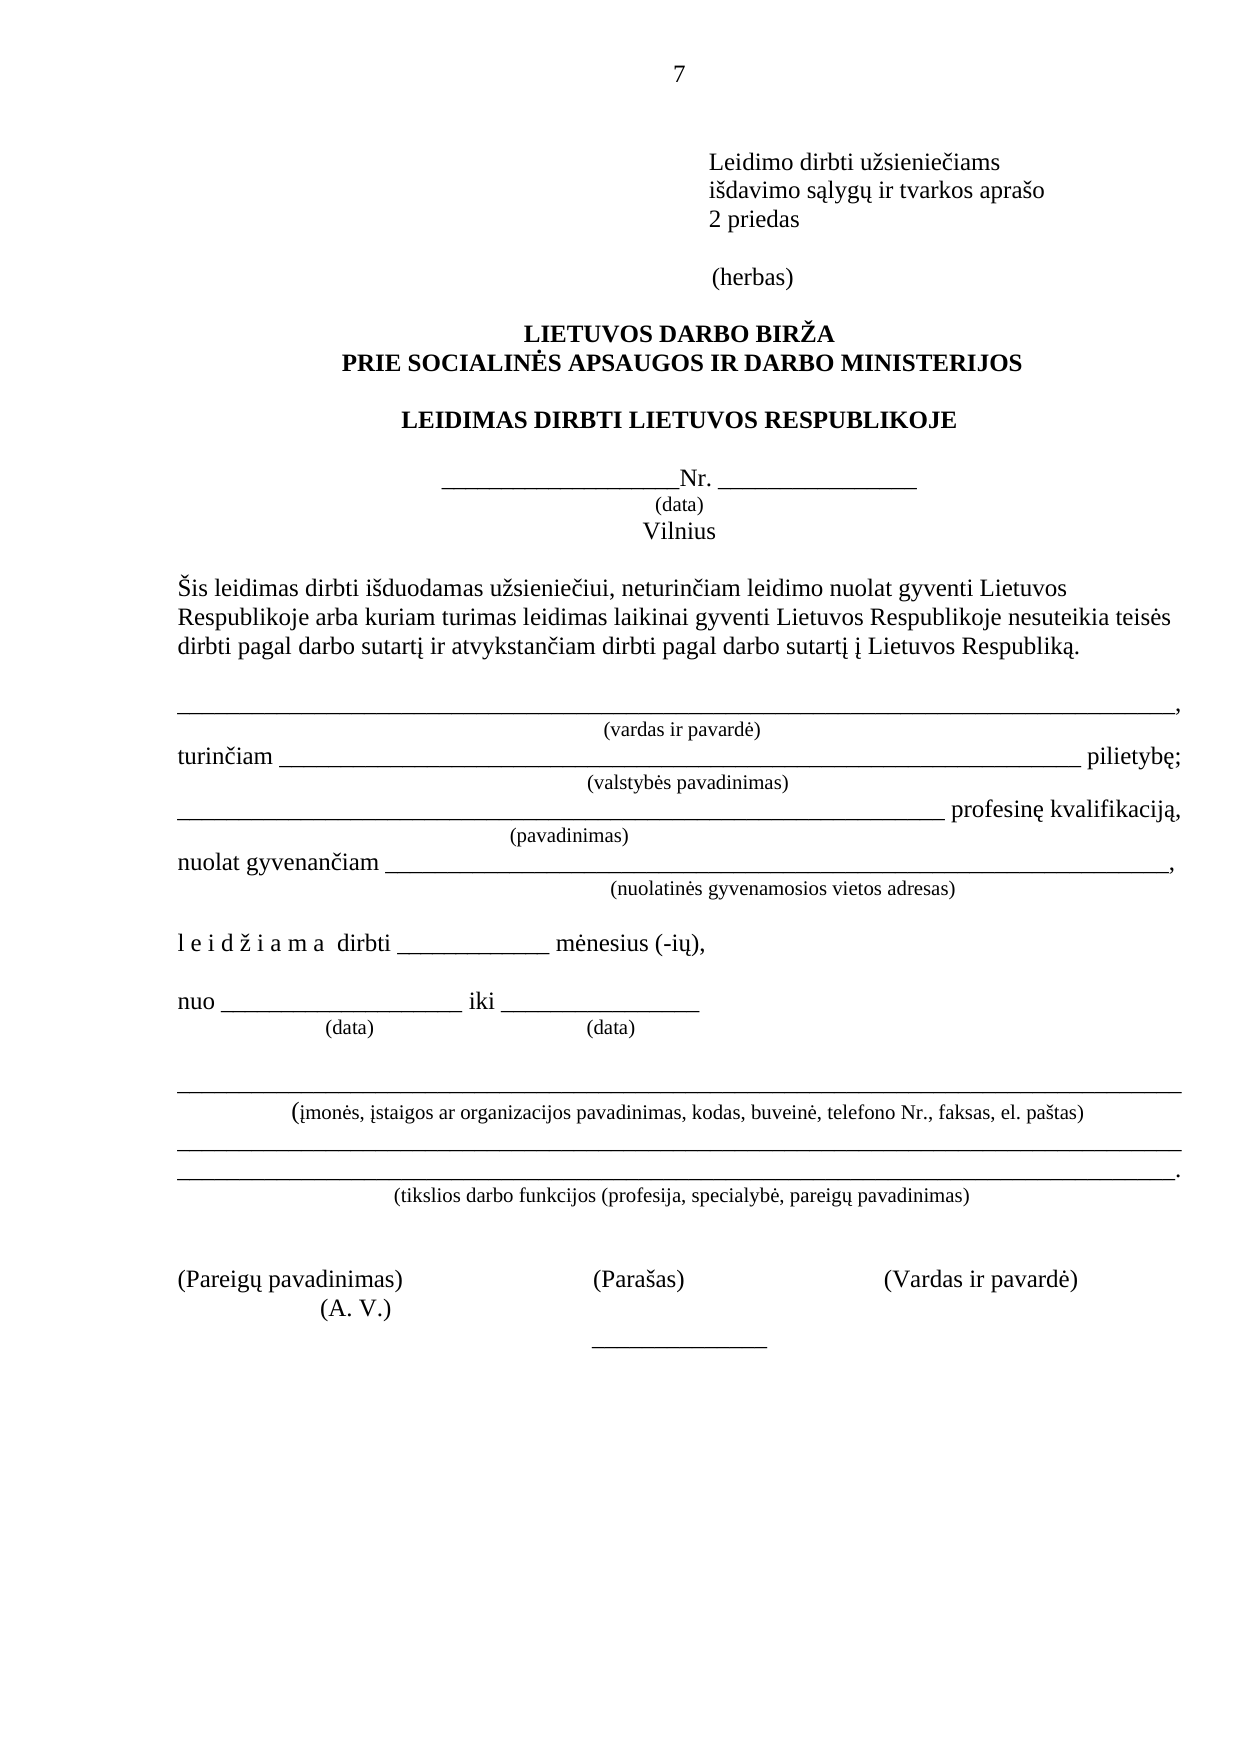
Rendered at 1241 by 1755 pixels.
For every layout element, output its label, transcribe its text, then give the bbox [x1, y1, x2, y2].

text Vilnius [177, 516, 1181, 545]
text . [177, 1154, 1181, 1182]
text LEIDIMAS DIRBTI LIETUVOS RESPUBLIKOJE [177, 406, 1181, 434]
text (A. V.) [177, 1293, 1181, 1322]
text leidžiama dirbti mėnesius (-ių), [177, 928, 1181, 957]
text nuo iki [177, 986, 1181, 1015]
text profesinę kvalifikaciją, [177, 794, 1181, 823]
text (herbas) [177, 262, 1181, 291]
text turinčiam pilietybę; [177, 741, 1181, 770]
text Šis leidimas dirbti išduodamas užsieniečiui, neturinčiam leidimo nuolat gyventi Lietuvos Respublikoje arba kuriam turimas leidimas laikinai gyventi Lietuvos Respublikoje nesuteikia teisės dirbti pagal darbo sutartį ir atvykstančiam dirbti pagal darbo sutartį į Lietuvos Respubliką. [177, 573, 1181, 660]
text (nuolatinės gyvenamosios vietos adresas) [177, 876, 1181, 900]
text (valstybės pavadinimas) [177, 770, 1181, 794]
text (vardas ir pavardė) [177, 717, 1181, 741]
text (tikslios darbo funkcijos (profesija, specialybė, pareigų pavadinimas) [177, 1182, 1181, 1207]
text ______________ [177, 1322, 1181, 1350]
text (Pareigų pavadinimas) (Parašas) (Vardas ir pavardė) [177, 1264, 1181, 1293]
text , [177, 688, 1181, 717]
text LIETUVOS DARBO BIRŽA [177, 319, 1181, 348]
text Nr. [177, 463, 1181, 492]
text PRIE SOCIALINĖS APSAUGOS IR DARBO MINISTERIJOS [177, 348, 1181, 377]
text išdavimo sąlygų ir tvarkos aprašo [177, 176, 1181, 204]
text (pavadinimas) [177, 823, 1181, 847]
text nuolat gyvenančiam , [177, 847, 1181, 876]
text (data) [177, 492, 1181, 516]
text (data) (data) [177, 1015, 1181, 1039]
text Leidimo dirbti užsieniečiams [177, 147, 1181, 176]
text (įmonės, įstaigos ar organizacijos pavadinimas, kodas, buveinė, telefono Nr., faksas, el. paštas) [177, 1096, 1181, 1125]
text 2 priedas [177, 204, 1181, 233]
